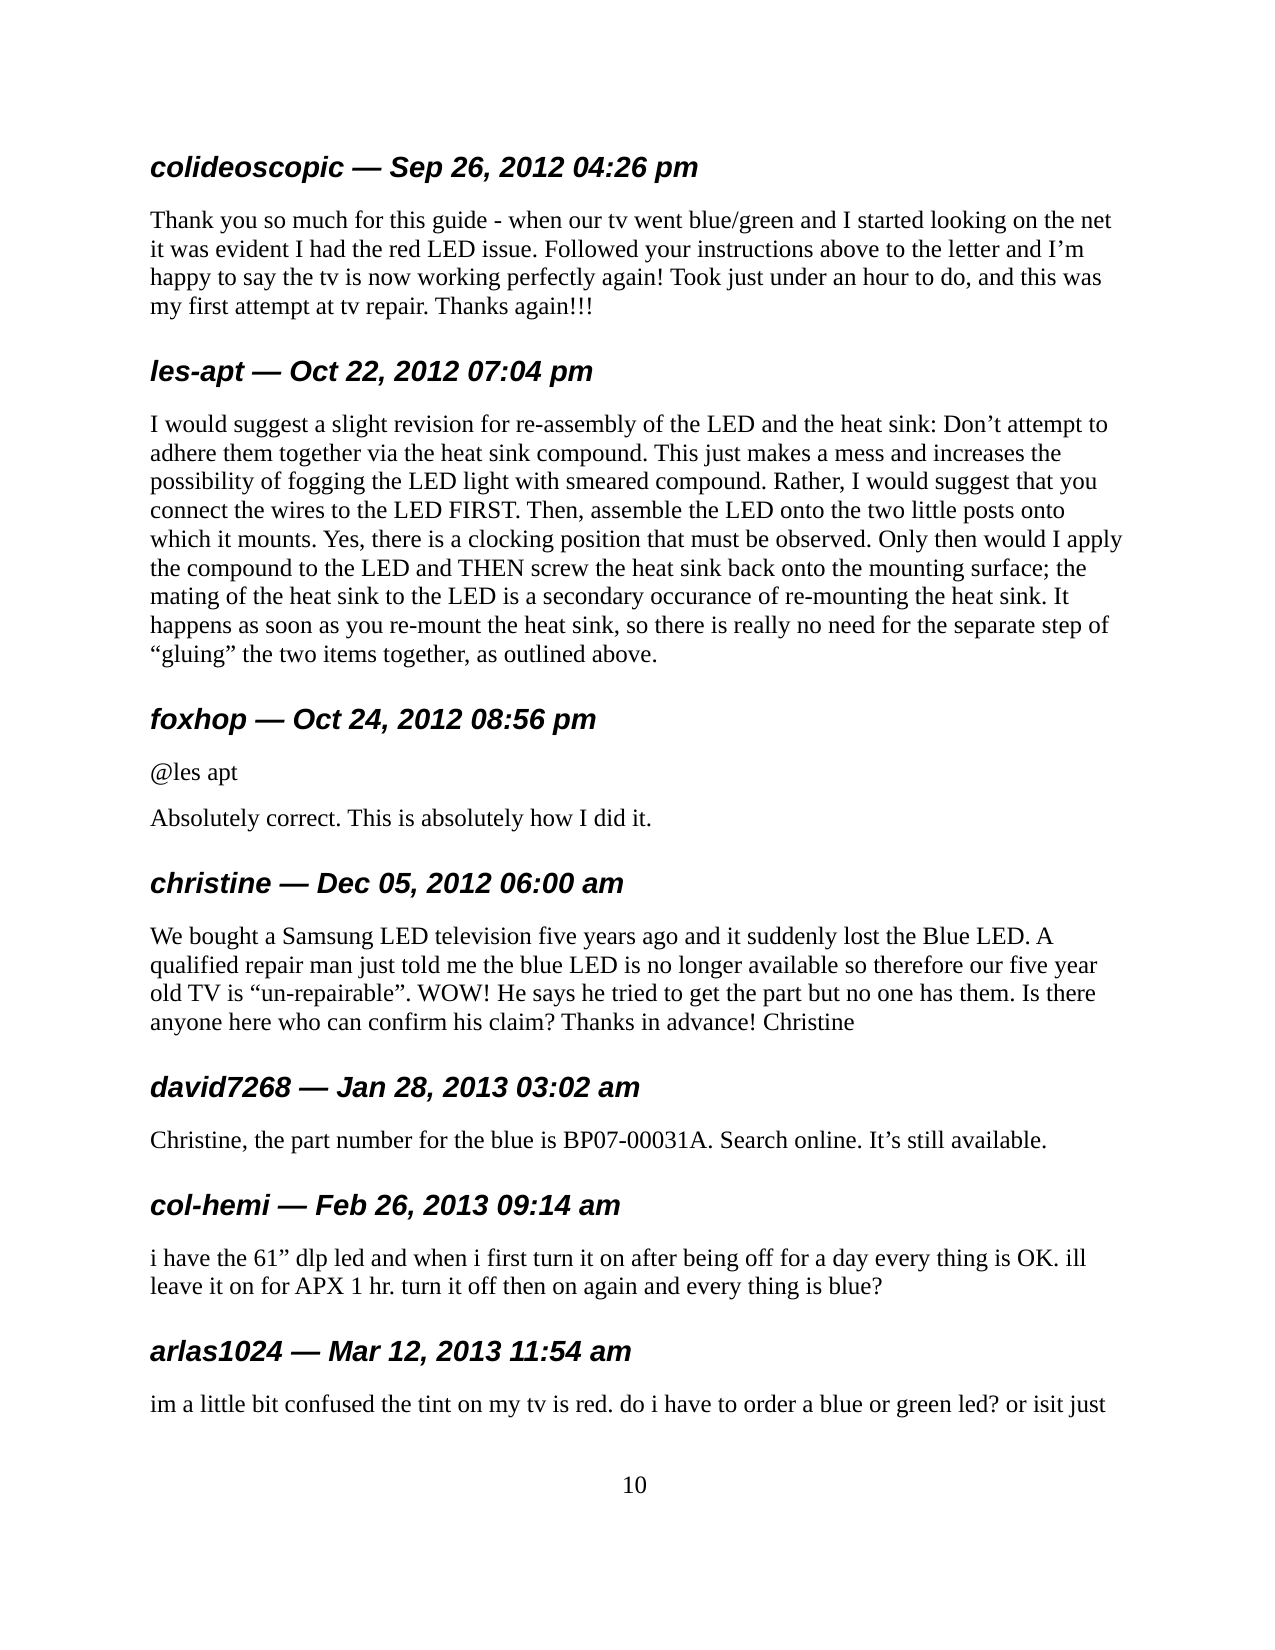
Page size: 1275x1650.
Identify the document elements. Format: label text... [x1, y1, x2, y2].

subtitle david7268 — Jan 28, 2013 03:02 am [150, 1070, 1125, 1103]
subtitle col-hemi — Feb 26, 2013 09:14 am [150, 1188, 1125, 1221]
text Christine, the part number for the blue is BP07-00031A. Search online. It’s still available. [150, 1125, 1125, 1154]
text Absolutely correct. This is absolutely how I did it. [150, 803, 1125, 832]
text im a little bit confused the tint on my tv is red. do i have to order a blue or green led? or isit just [150, 1389, 1125, 1418]
text Thank you so much for this guide - when our tv went blue/green and I started looking on the net it was evident I had the red LED issue. Followed your instructions above to the letter and I’m happy to say the tv is now working perfectly again! Took just under an hour to do, and this was my first attempt at tv repair. Thanks again!!! [150, 205, 1125, 320]
subtitle christine — Dec 05, 2012 06:00 am [150, 866, 1125, 899]
subtitle les-apt — Oct 22, 2012 07:04 pm [150, 354, 1125, 387]
text @les apt [150, 757, 1125, 785]
text We bought a Samsung LED television five years ago and it suddenly lost the Blue LED. A qualified repair man just told me the blue LED is no longer available so therefore our five year old TV is “un-repairable”. WOW! He says he tried to get the part but no one has them. Is there anyone here who can confirm his claim? Thanks in advance! Christine [150, 921, 1125, 1036]
text i have the 61” dlp led and when i first turn it on after being off for a day every thing is OK. ill leave it on for APX 1 hr. turn it off then on again and every thing is blue? [150, 1243, 1125, 1300]
subtitle arlas1024 — Mar 12, 2013 11:54 am [150, 1334, 1125, 1368]
subtitle foxhop — Oct 24, 2012 08:56 pm [150, 702, 1125, 735]
text I would suggest a slight revision for re-assembly of the LED and the heat sink: Don’t attempt to adhere them together via the heat sink compound. This just makes a mess and increases the possibility of fogging the LED light with smeared compound. Rather, I would suggest that you connect the wires to the LED FIRST. Then, assemble the LED onto the two little posts onto which it mounts. Yes, there is a clocking position that must be observed. Only then would I apply the compound to the LED and THEN screw the heat sink back onto the mounting surface; the mating of the heat sink to the LED is a secondary occurance of re-mounting the heat sink. It happens as soon as you re-mount the heat sink, so there is really no need for the separate step of “gluing” the two items together, as outlined above. [150, 409, 1125, 668]
subtitle colideoscopic — Sep 26, 2012 04:26 pm [150, 150, 1125, 183]
